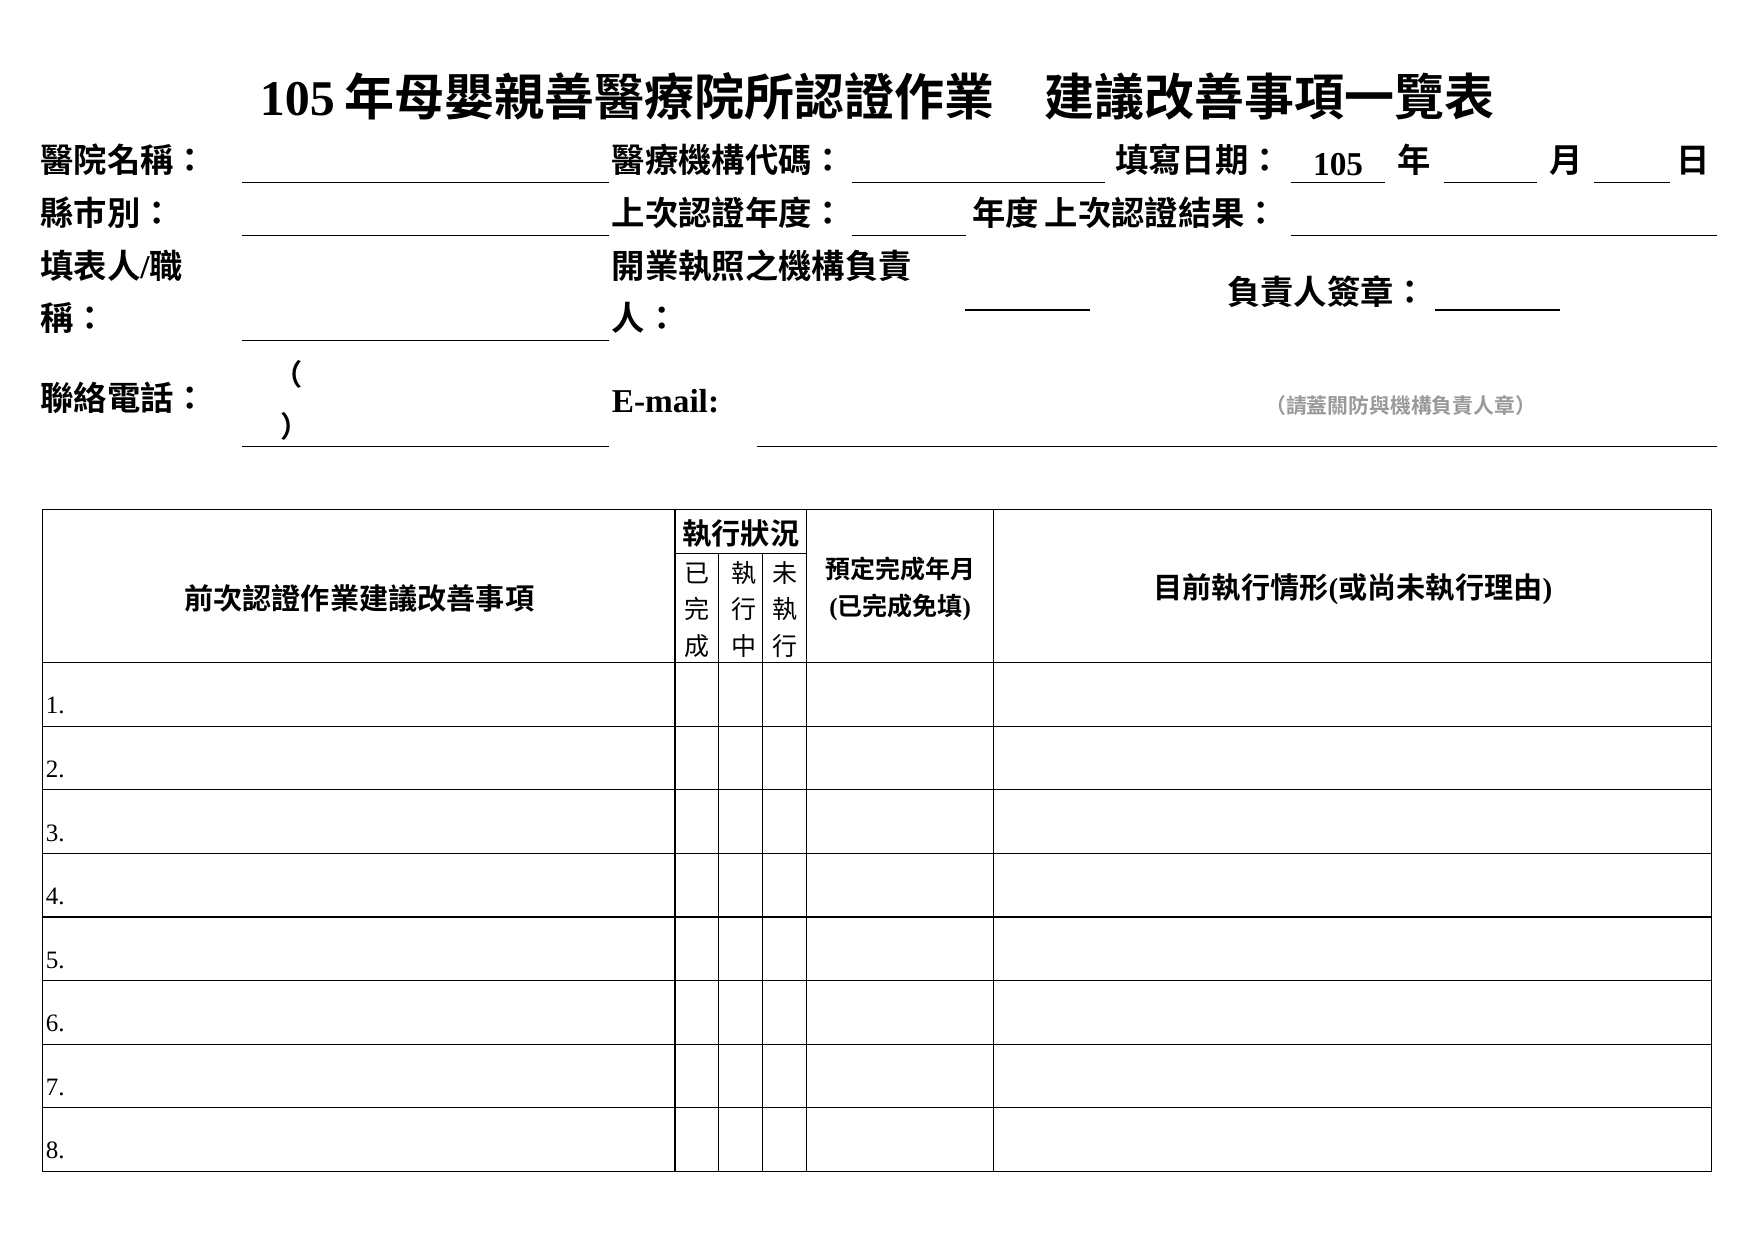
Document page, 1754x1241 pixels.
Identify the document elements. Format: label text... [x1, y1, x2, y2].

table_cell [676, 790, 718, 853]
table_cell [994, 854, 1711, 916]
table_cell 年度 [966, 183, 1042, 235]
table_header [242, 130, 609, 182]
table_header 日 [1670, 130, 1717, 182]
table_cell （ ） [242, 341, 333, 446]
table_cell [719, 854, 762, 916]
table_cell [43, 1045, 75, 1107]
table_cell 聯絡電話： [37, 340, 242, 446]
table_cell [763, 727, 806, 789]
table_cell [676, 981, 718, 1043]
table_cell [43, 790, 75, 853]
table_cell [763, 1108, 806, 1171]
table_cell [994, 1108, 1711, 1171]
table_cell [807, 854, 993, 916]
table_header 預定完成年月(已完成免填) [807, 510, 993, 662]
table_cell [676, 727, 718, 789]
table_cell [719, 918, 762, 980]
table_cell 未執行 [763, 554, 806, 662]
table_cell 執行中 [719, 554, 762, 662]
table_cell 填表人/職稱： [37, 235, 242, 340]
table_cell [75, 981, 674, 1043]
table_cell [807, 918, 993, 980]
table_cell [807, 790, 993, 853]
table_cell [994, 790, 1711, 853]
table_cell [763, 981, 806, 1043]
table_cell [994, 663, 1711, 726]
table_cell [719, 1108, 762, 1171]
table_cell [676, 1045, 718, 1107]
table_header 105 [1291, 130, 1384, 182]
table_header [852, 130, 1105, 182]
table_cell [807, 663, 993, 726]
table_header [1444, 130, 1537, 182]
table_cell [763, 790, 806, 853]
table_cell [43, 918, 75, 980]
table_cell [676, 918, 718, 980]
table_cell [994, 981, 1711, 1043]
table_cell 已完成 [676, 554, 718, 662]
table_cell [852, 183, 966, 235]
table_cell [719, 727, 762, 789]
table_cell [763, 854, 806, 916]
table_cell [242, 236, 609, 340]
table_cell [719, 981, 762, 1043]
table_header 月 [1537, 130, 1594, 182]
table_cell [962, 235, 1224, 340]
table_cell E-mail: [609, 340, 757, 446]
table_cell [43, 727, 75, 789]
table_header 醫院名稱： [37, 130, 242, 182]
table_cell [807, 981, 993, 1043]
table_header [1594, 130, 1669, 182]
table_cell [75, 663, 674, 726]
table_cell [807, 1045, 993, 1107]
table_cell [763, 918, 806, 980]
table_cell 開業執照之機構負責人： [609, 235, 962, 340]
table_cell [763, 663, 806, 726]
table_header 執行狀況 [676, 510, 806, 552]
table_header 填寫日期： [1105, 130, 1291, 182]
table_cell [75, 854, 674, 916]
table_cell [994, 727, 1711, 789]
table_cell [763, 1045, 806, 1107]
table_cell [994, 918, 1711, 980]
table_cell [676, 854, 718, 916]
table_cell [719, 1045, 762, 1107]
table_cell [676, 1108, 718, 1171]
table_cell [757, 340, 1101, 446]
table_cell [1431, 236, 1717, 340]
text 105年母嬰親善醫療院所認證作業 建議改善事項一覽表 [150, 58, 1604, 130]
table_cell [1291, 182, 1717, 235]
table_cell [807, 727, 993, 789]
table_cell [719, 790, 762, 853]
table_cell [676, 663, 718, 726]
table_cell （請蓋關防與機構負責人章） [1101, 340, 1717, 446]
table_cell [75, 790, 674, 853]
table_cell [43, 981, 75, 1043]
table_cell [994, 1045, 1711, 1107]
table_cell [719, 663, 762, 726]
table_cell [75, 1108, 674, 1171]
table_header 年 [1385, 130, 1444, 182]
table_cell [333, 341, 609, 446]
table_cell 上次認證結果： [1042, 182, 1291, 235]
table_cell [75, 727, 674, 789]
table_cell [43, 1108, 75, 1171]
table_cell [75, 918, 674, 980]
table_header 目前執行情形(或尚未執行理由) [994, 510, 1711, 662]
table_cell [75, 1045, 674, 1107]
table_cell [242, 183, 609, 235]
table_cell 負責人簽章： [1224, 235, 1431, 340]
table_header 醫療機構代碼： [609, 130, 852, 182]
table_cell [43, 663, 75, 726]
table_header 前次認證作業建議改善事項 [43, 510, 674, 662]
table_cell [807, 1108, 993, 1171]
table_cell 縣巿別： [37, 182, 242, 235]
table_cell 上次認證年度： [609, 182, 852, 235]
table_cell [43, 854, 75, 916]
